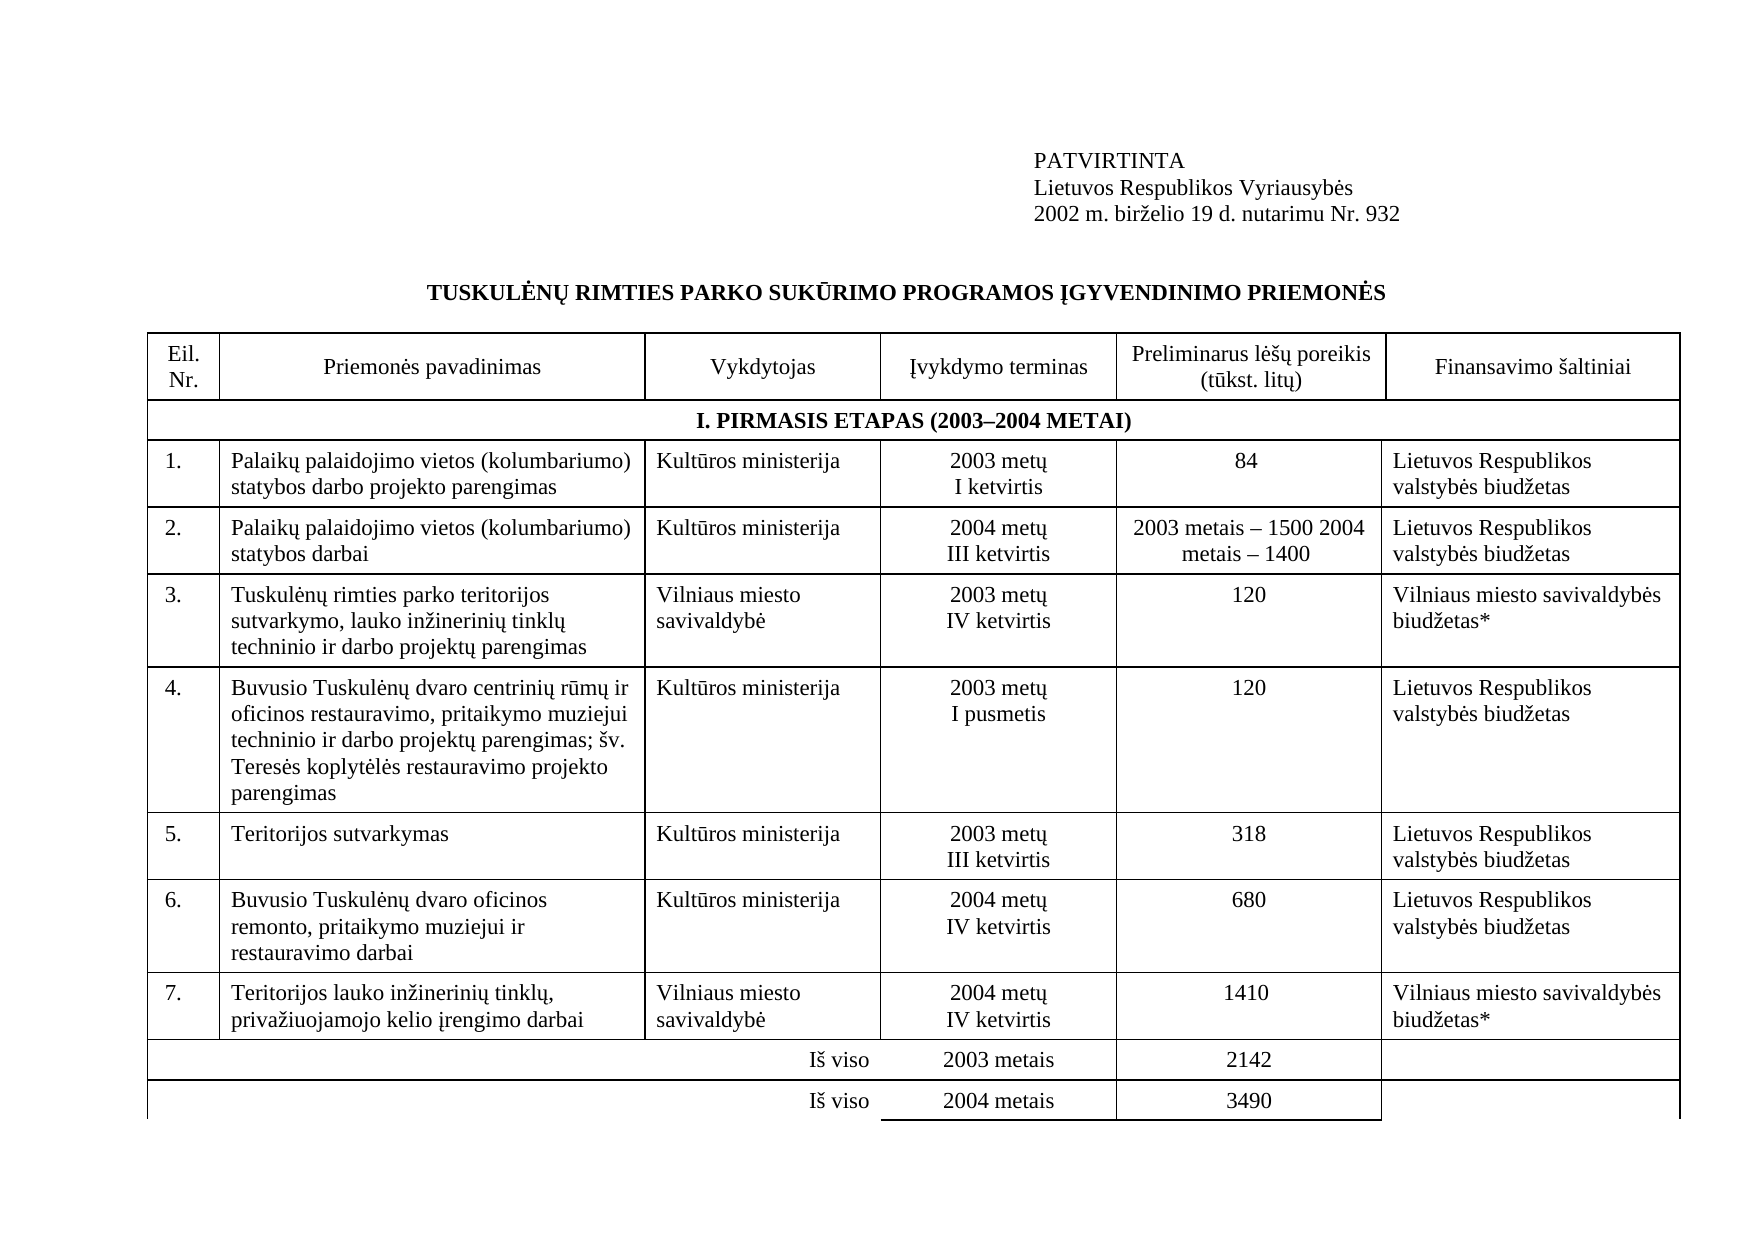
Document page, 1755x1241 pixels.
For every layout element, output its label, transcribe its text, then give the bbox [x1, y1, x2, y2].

table_cell Vilniaus miesto savivaldybė [646, 973, 880, 1038]
table_cell Iš viso [645, 1081, 881, 1119]
table_header Priemonės pavadinimas [220, 334, 644, 399]
table_cell Lietuvos Respublikos valstybės biudžetas [1382, 668, 1679, 812]
table_cell 2004 metų IV ketvirtis [881, 973, 1116, 1038]
text Patvirtinta [1034, 148, 1666, 174]
table_cell 3. [148, 575, 219, 666]
table_cell Lietuvos Respublikos valstybės biudžetas [1382, 441, 1679, 506]
table_cell Palaikų palaidojimo vietos (kolumbariumo) statybos darbo projekto parengimas [220, 441, 644, 506]
table_cell Lietuvos Respublikos valstybės biudžetas [1382, 813, 1679, 878]
table_cell Vilniaus miesto savivaldybės biudžetas* [1382, 575, 1679, 666]
table_cell Buvusio Tuskulėnų dvaro centrinių rūmų ir oficinos restauravimo, pritaikymo muziejui techninio ir darbo projektų parengimas; šv. Teresės koplytėlės restauravimo projekto parengimas [220, 668, 644, 812]
table_cell [148, 1040, 219, 1079]
table_cell 2003 metų I pusmetis [881, 668, 1116, 812]
table_header Preliminarus lėšų poreikis (tūkst. litų) [1117, 334, 1385, 399]
table_cell Vilniaus miesto savivaldybė [646, 575, 880, 666]
text Lietuvos Respublikos Vyriausybės 2002 m. birželio 19 d. nutarimu Nr. 932 [1034, 174, 1666, 227]
table_cell Teritorijos lauko inžinerinių tinklų, privažiuojamojo kelio įrengimo darbai [220, 973, 644, 1038]
table_cell Palaikų palaidojimo vietos (kolumbariumo) statybos darbai [220, 508, 644, 573]
table_cell Buvusio Tuskulėnų dvaro oficinos remonto, pritaikymo muziejui ir restauravimo darbai [220, 880, 644, 972]
table_cell 120 [1117, 575, 1381, 666]
table_cell 2004 metų IV ketvirtis [881, 880, 1116, 972]
table_cell 7. [148, 973, 219, 1038]
table_cell 2003 metų III ketvirtis [881, 813, 1116, 878]
table_cell Lietuvos Respublikos valstybės biudžetas [1382, 880, 1679, 972]
table_header Įvykdymo terminas [881, 334, 1116, 399]
table_cell 2004 metų III ketvirtis [881, 508, 1116, 573]
table_cell 6. [148, 880, 219, 972]
table_cell 2003 metų I ketvirtis [881, 441, 1116, 506]
table_cell 120 [1117, 668, 1381, 812]
table_header Eil. Nr. [148, 334, 219, 399]
table_header Finansavimo šaltiniai [1387, 334, 1679, 399]
table_cell 2003 metų IV ketvirtis [881, 575, 1116, 666]
table_cell 318 [1117, 813, 1381, 878]
table_cell 2. [148, 508, 219, 573]
table_cell 2004 metais [881, 1081, 1116, 1119]
table_cell Tuskulėnų rimties parko teritorijos sutvarkymo, lauko inžinerinių tinklų techninio ir darbo projektų parengimas [220, 575, 644, 666]
table_cell 1410 [1117, 973, 1381, 1038]
table_cell Kultūros ministerija [646, 668, 880, 812]
table_cell 2003 metais – 1500 2004 metais – 1400 [1117, 508, 1381, 573]
table_cell I. Pirmasis etapas (2003–2004 metai) [148, 401, 1679, 439]
table_cell 5. [148, 813, 219, 878]
table_cell 680 [1117, 880, 1381, 972]
table_cell [220, 1040, 645, 1079]
table_cell Kultūros ministerija [646, 508, 880, 573]
table_cell Lietuvos Respublikos valstybės biudžetas [1382, 508, 1679, 573]
table_header Vykdytojas [646, 334, 880, 399]
table_cell [220, 1081, 645, 1119]
table_cell 2142 [1117, 1040, 1381, 1079]
table_cell 4. [148, 668, 219, 812]
table_cell [1382, 1040, 1679, 1079]
table_cell 84 [1117, 441, 1381, 506]
table_cell Kultūros ministerija [646, 880, 880, 972]
text TUSKULĖNŲ RIMTIES PARKO SUKŪRIMO PROGRAMOS ĮGYVENDINIMO PRIEMONĖS [148, 279, 1666, 306]
table_cell 2003 metais [881, 1040, 1116, 1079]
table_cell Iš viso [645, 1040, 881, 1079]
table_cell 3490 [1117, 1081, 1381, 1119]
table_cell Teritorijos sutvarkymas [220, 813, 644, 878]
table_cell Kultūros ministerija [646, 441, 880, 506]
table_cell Kultūros ministerija [646, 813, 880, 878]
table_cell [1382, 1081, 1679, 1119]
table_cell 1. [148, 441, 219, 506]
table_cell Vilniaus miesto savivaldybės biudžetas* [1382, 973, 1679, 1038]
table_cell [148, 1081, 219, 1119]
